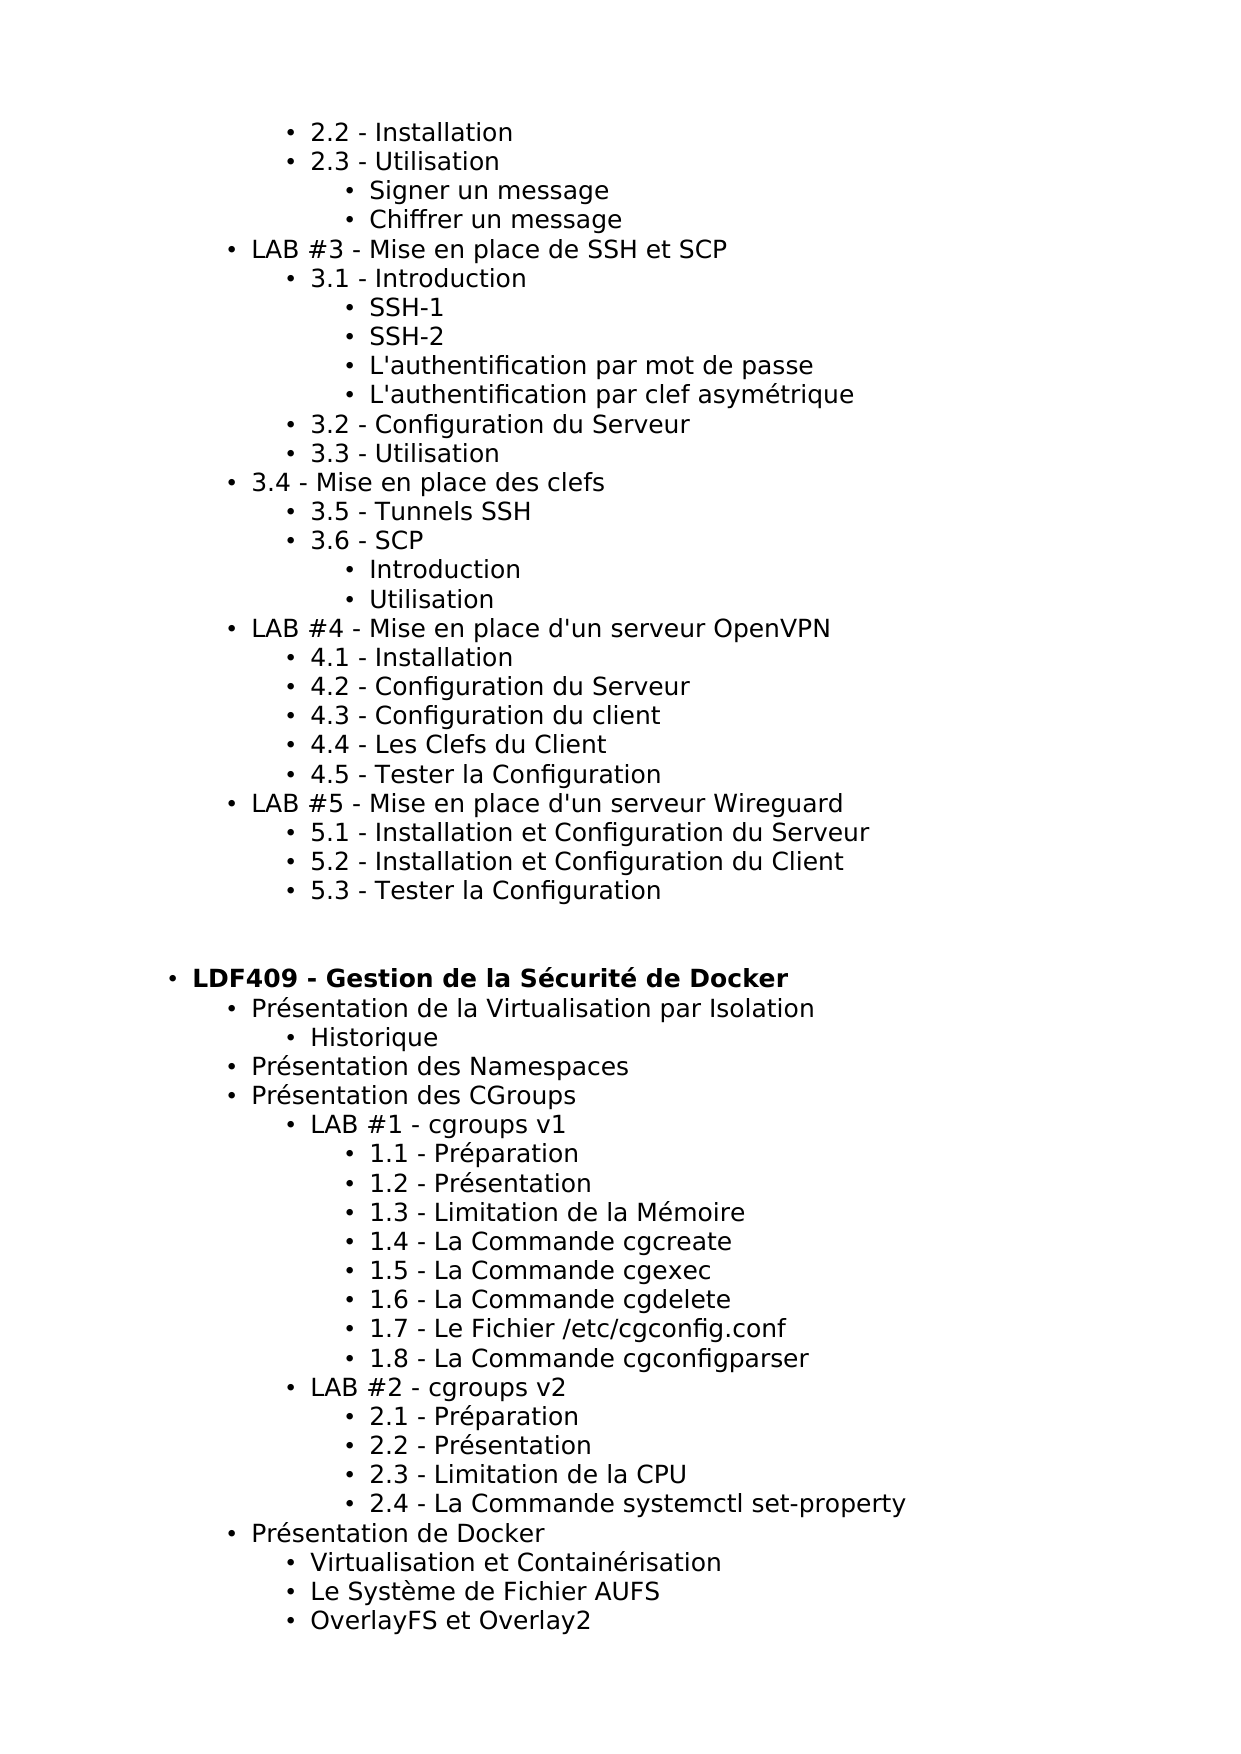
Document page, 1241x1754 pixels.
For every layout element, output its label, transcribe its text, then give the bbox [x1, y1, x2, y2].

list 3.1 - Introduction [295, 264, 1122, 293]
list 4.4 - Les Clefs du Client [295, 731, 1122, 760]
list L'authentification par mot de passe [354, 351, 1122, 381]
list 4.2 - Configuration du Serveur [295, 672, 1122, 701]
list 5.3 - Tester la Configuration [295, 876, 1122, 906]
list Chiffrer un message [354, 206, 1122, 235]
list SSH-1 [354, 293, 1122, 322]
list 4.3 - Configuration du client [295, 701, 1122, 731]
list Utilisation [354, 585, 1122, 614]
list Présentation des Namespaces [236, 1052, 1122, 1081]
list 4.1 - Installation [295, 643, 1122, 672]
list 1.4 - La Commande cgcreate [354, 1227, 1122, 1256]
list 2.2 - Installation [295, 118, 1122, 147]
list Présentation des CGroups [236, 1081, 1122, 1110]
list LAB #2 - cgroups v2 [295, 1373, 1122, 1402]
list 2.2 - Présentation [354, 1431, 1122, 1460]
list SSH-2 [354, 322, 1122, 351]
list 3.4 - Mise en place des clefs [236, 468, 1122, 497]
list 5.2 - Installation et Configuration du Client [295, 847, 1122, 876]
list 3.2 - Configuration du Serveur [295, 410, 1122, 439]
list LAB #3 - Mise en place de SSH et SCP [236, 235, 1122, 264]
list Présentation de Docker [236, 1519, 1122, 1548]
list 1.6 - La Commande cgdelete [354, 1285, 1122, 1314]
list 1.2 - Présentation [354, 1169, 1122, 1198]
list 3.6 - SCP [295, 526, 1122, 556]
list Présentation de la Virtualisation par Isolation [236, 994, 1122, 1023]
list L'authentification par clef asymétrique [354, 381, 1122, 410]
list OverlayFS et Overlay2 [295, 1606, 1122, 1635]
list 1.3 - Limitation de la Mémoire [354, 1198, 1122, 1227]
list 1.5 - La Commande cgexec [354, 1256, 1122, 1285]
list 2.3 - Limitation de la CPU [354, 1460, 1122, 1489]
list Le Système de Fichier AUFS [295, 1577, 1122, 1606]
list Introduction [354, 556, 1122, 585]
list Signer un message [354, 176, 1122, 206]
list Virtualisation et Containérisation [295, 1548, 1122, 1577]
list 1.1 - Préparation [354, 1139, 1122, 1169]
list 2.4 - La Commande systemctl set-property [354, 1489, 1122, 1519]
list 1.8 - La Commande cgconfigparser [354, 1344, 1122, 1373]
list LAB #5 - Mise en place d'un serveur Wireguard [236, 789, 1122, 818]
list 4.5 - Tester la Configuration [295, 760, 1122, 789]
list 1.7 - Le Fichier /etc/cgconfig.conf [354, 1314, 1122, 1344]
list LAB #1 - cgroups v1 [295, 1110, 1122, 1139]
list 3.5 - Tunnels SSH [295, 497, 1122, 526]
list Historique [295, 1023, 1122, 1052]
list LAB #4 - Mise en place d'un serveur OpenVPN [236, 614, 1122, 643]
list LDF409 - Gestion de la Sécurité de Docker [177, 964, 1122, 994]
list 2.3 - Utilisation [295, 147, 1122, 176]
list 3.3 - Utilisation [295, 439, 1122, 468]
list 2.1 - Préparation [354, 1402, 1122, 1431]
list 5.1 - Installation et Configuration du Serveur [295, 818, 1122, 847]
